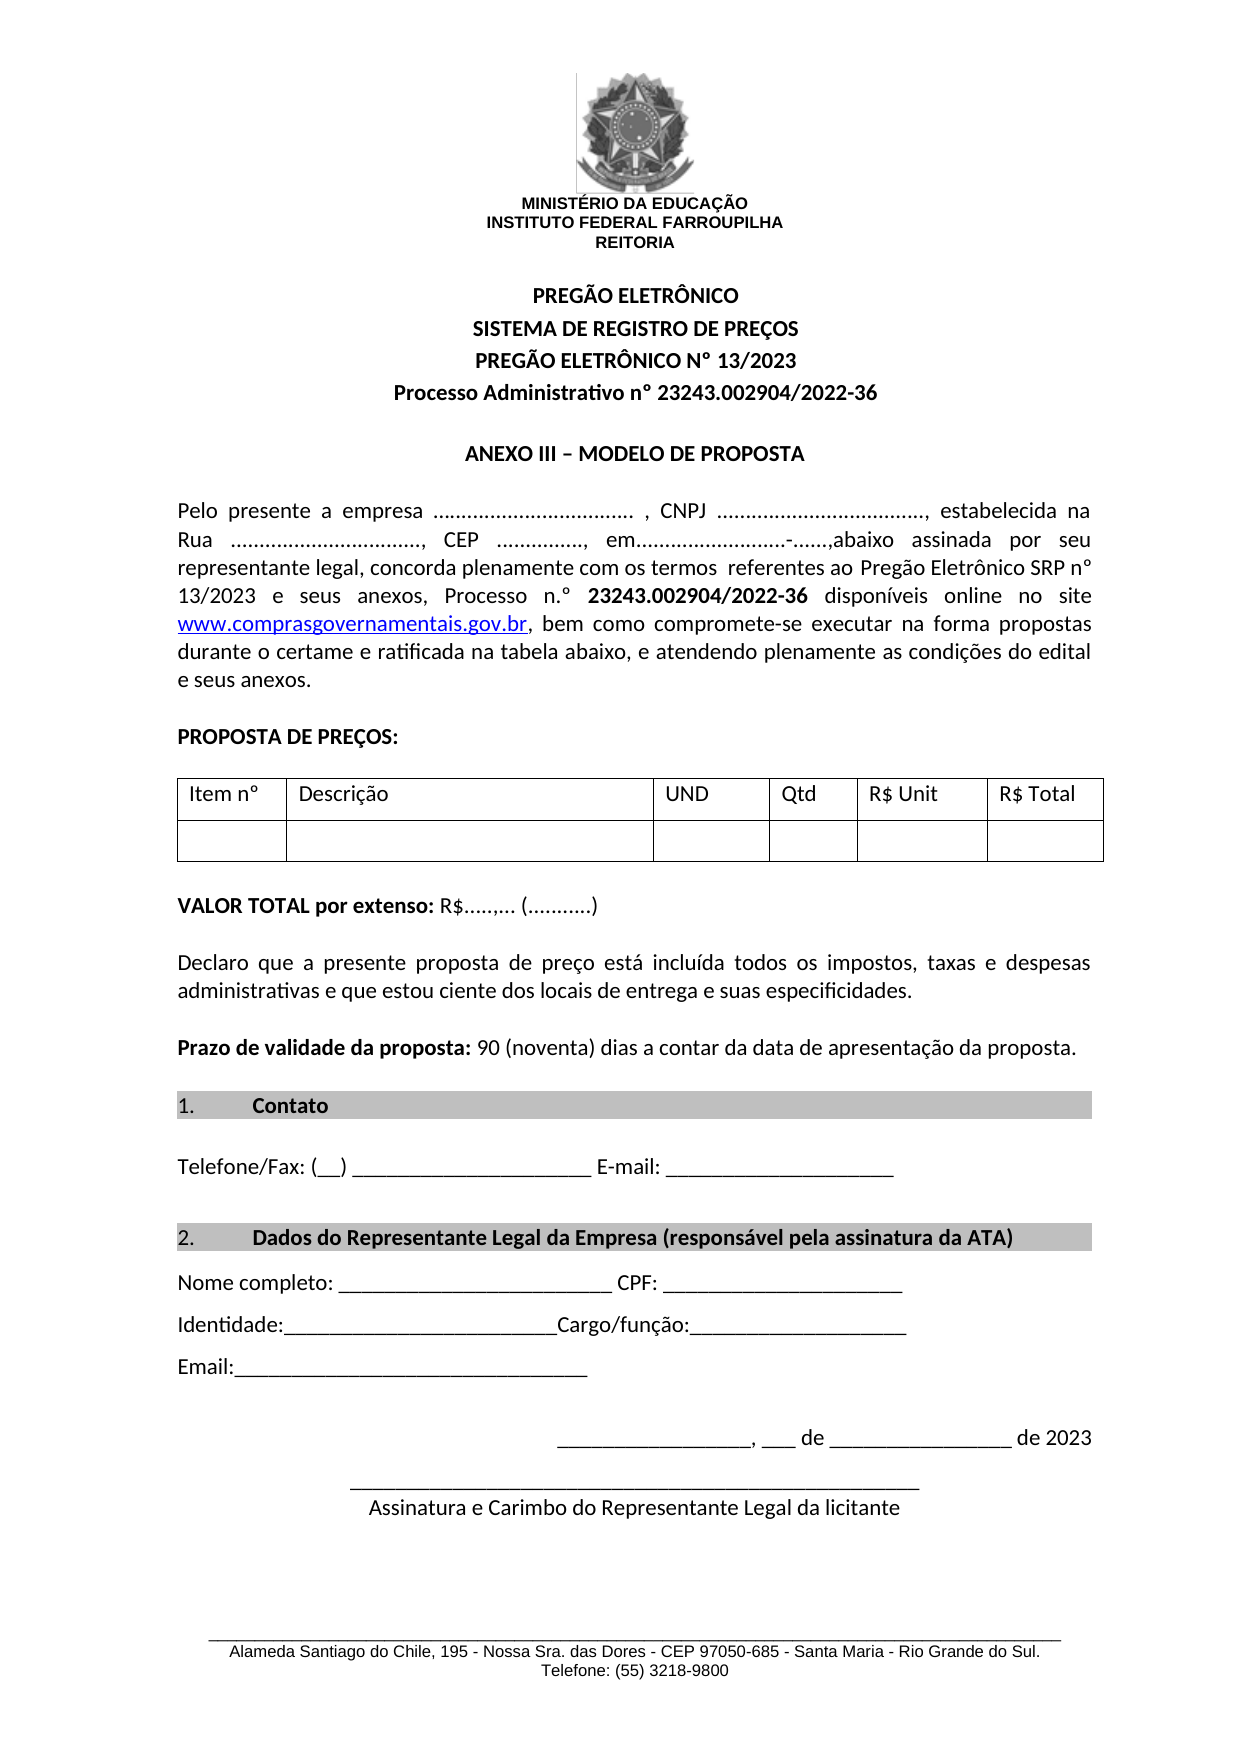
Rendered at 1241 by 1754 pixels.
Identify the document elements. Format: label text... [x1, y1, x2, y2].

subtitle __________________________________________________ [177, 1465, 1092, 1493]
subtitle Identidade:________________________Cargo/função:___________________ [177, 1310, 1092, 1338]
subtitle SISTEMA DE REGISTRO DE PREÇOS [177, 314, 1094, 342]
table_header R$ Unit [858, 779, 987, 819]
subtitle Declaro que a presente proposta de preço está incluída todos os impostos, taxas e despesas administrativas e que estou ciente dos locais de entrega e suas especificidades. [177, 948, 1092, 1004]
subtitle PREGÃO ELETRÔNICO Nº 13/2023 [177, 346, 1094, 374]
subtitle Processo Administrativo nº 23243.002904/2022-36 [177, 378, 1094, 406]
subtitle Email:_______________________________ [177, 1352, 1092, 1380]
subtitle ANEXO III – MODELO DE PROPOSTA [177, 439, 1092, 467]
table_cell [654, 821, 769, 861]
subtitle Dados do Representante Legal da Empresa (responsável pela assinatura da ATA) [177, 1223, 1092, 1251]
picture [575, 73, 695, 195]
table_header Item nº [178, 779, 286, 819]
subtitle Assinatura e Carimbo do Representante Legal da licitante [177, 1493, 1092, 1521]
table_cell [858, 821, 987, 861]
subtitle Nome completo: ________________________ CPF: _____________________ [177, 1268, 1092, 1296]
subtitle PREGÃO ELETRÔNICO [177, 280, 1094, 309]
subtitle Prazo de validade da proposta: 90 (noventa) dias a contar da data de apresentação da proposta. [177, 1033, 1092, 1062]
subtitle Pelo presente a empresa …................................ , CNPJ ...................................., estabelecida na Rua ................................., CEP ..............., em..........................-......,abaixo assinada por seu representante legal, concorda plenamente com os termos referentes ao Pregão Eletrônico SRP nº 13/2023 e seus anexos, Processo n.º 23243.002904/2022-36 disponíveis online no site www.comprasgovernamentais.gov.br, bem como compromete-se executar na forma propostas durante o certame e ratificada na tabela abaixo, e atendendo plenamente as condições do edital e seus anexos. [177, 497, 1092, 693]
table_header Qtd [770, 779, 857, 819]
table_header UND [654, 779, 769, 819]
table_cell [287, 821, 653, 861]
table_header R$ Total [988, 779, 1103, 819]
subtitle VALOR TOTAL por extenso: R$.....,... (...........) [177, 891, 1092, 919]
table_cell [988, 821, 1103, 861]
table_cell [770, 821, 857, 861]
subtitle Contato [177, 1091, 1092, 1119]
table_header Descrição [287, 779, 653, 819]
subtitle Telefone/Fax: (__) _____________________ E-mail: ____________________ [177, 1152, 1092, 1180]
subtitle _________________, ___ de ________________ de 2023 [177, 1423, 1092, 1451]
table_cell [178, 821, 286, 861]
subtitle PROPOSTA DE PREÇOS: [177, 722, 1092, 750]
